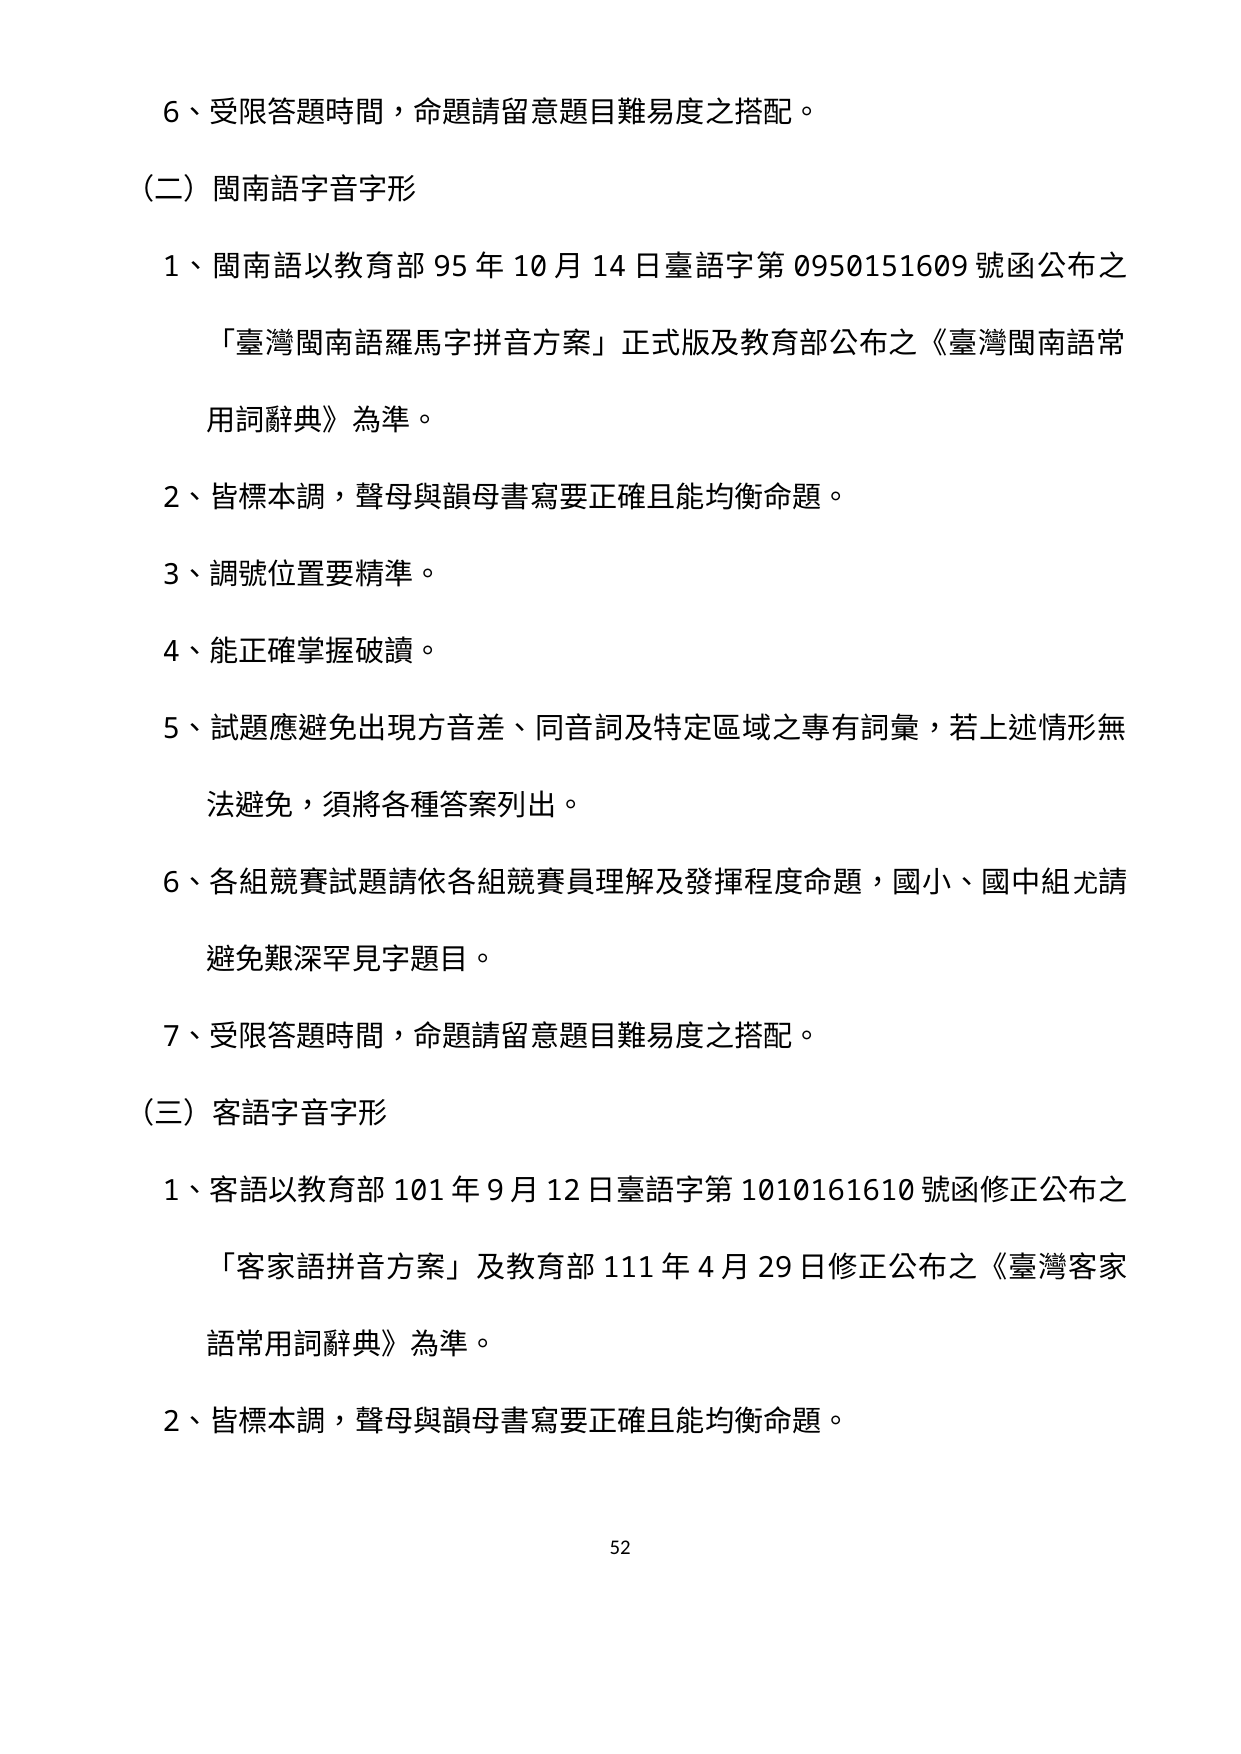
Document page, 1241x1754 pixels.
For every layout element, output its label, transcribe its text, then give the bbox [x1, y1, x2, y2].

text 7、受限答題時間，命題請留意題目難易度之搭配。 [162, 1012, 1128, 1055]
text 1、客語以教育部101年9月12日臺語字第1010161610號函修正公布之「客家語拼音方案」及教育部111年4月29日修正公布之《臺灣客家語常用詞辭典》為準。 [162, 1166, 1128, 1362]
text （二）閩南語字音字形 [125, 166, 1128, 208]
text （三）客語字音字形 [125, 1089, 1128, 1132]
text 2、皆標本調，聲母與韻母書寫要正確且能均衡命題。 [162, 473, 1128, 516]
text 5、試題應避免出現方音差、同音詞及特定區域之專有詞彙，若上述情形無法避免，須將各種答案列出。 [162, 704, 1128, 824]
text 6、受限答題時間，命題請留意題目難易度之搭配。 [162, 89, 1128, 131]
text 2、皆標本調，聲母與韻母書寫要正確且能均衡命題。 [162, 1397, 1128, 1439]
text 4、能正確掌握破讀。 [162, 627, 1128, 670]
text 1、閩南語以教育部95年10月14日臺語字第0950151609號函公布之「臺灣閩南語羅馬字拼音方案」正式版及教育部公布之《臺灣閩南語常用詞辭典》為準。 [162, 243, 1128, 439]
text 3、調號位置要精準。 [162, 550, 1128, 593]
text 6、各組競賽試題請依各組競賽員理解及發揮程度命題，國小、國中組尤請避免艱深罕見字題目。 [162, 858, 1128, 978]
